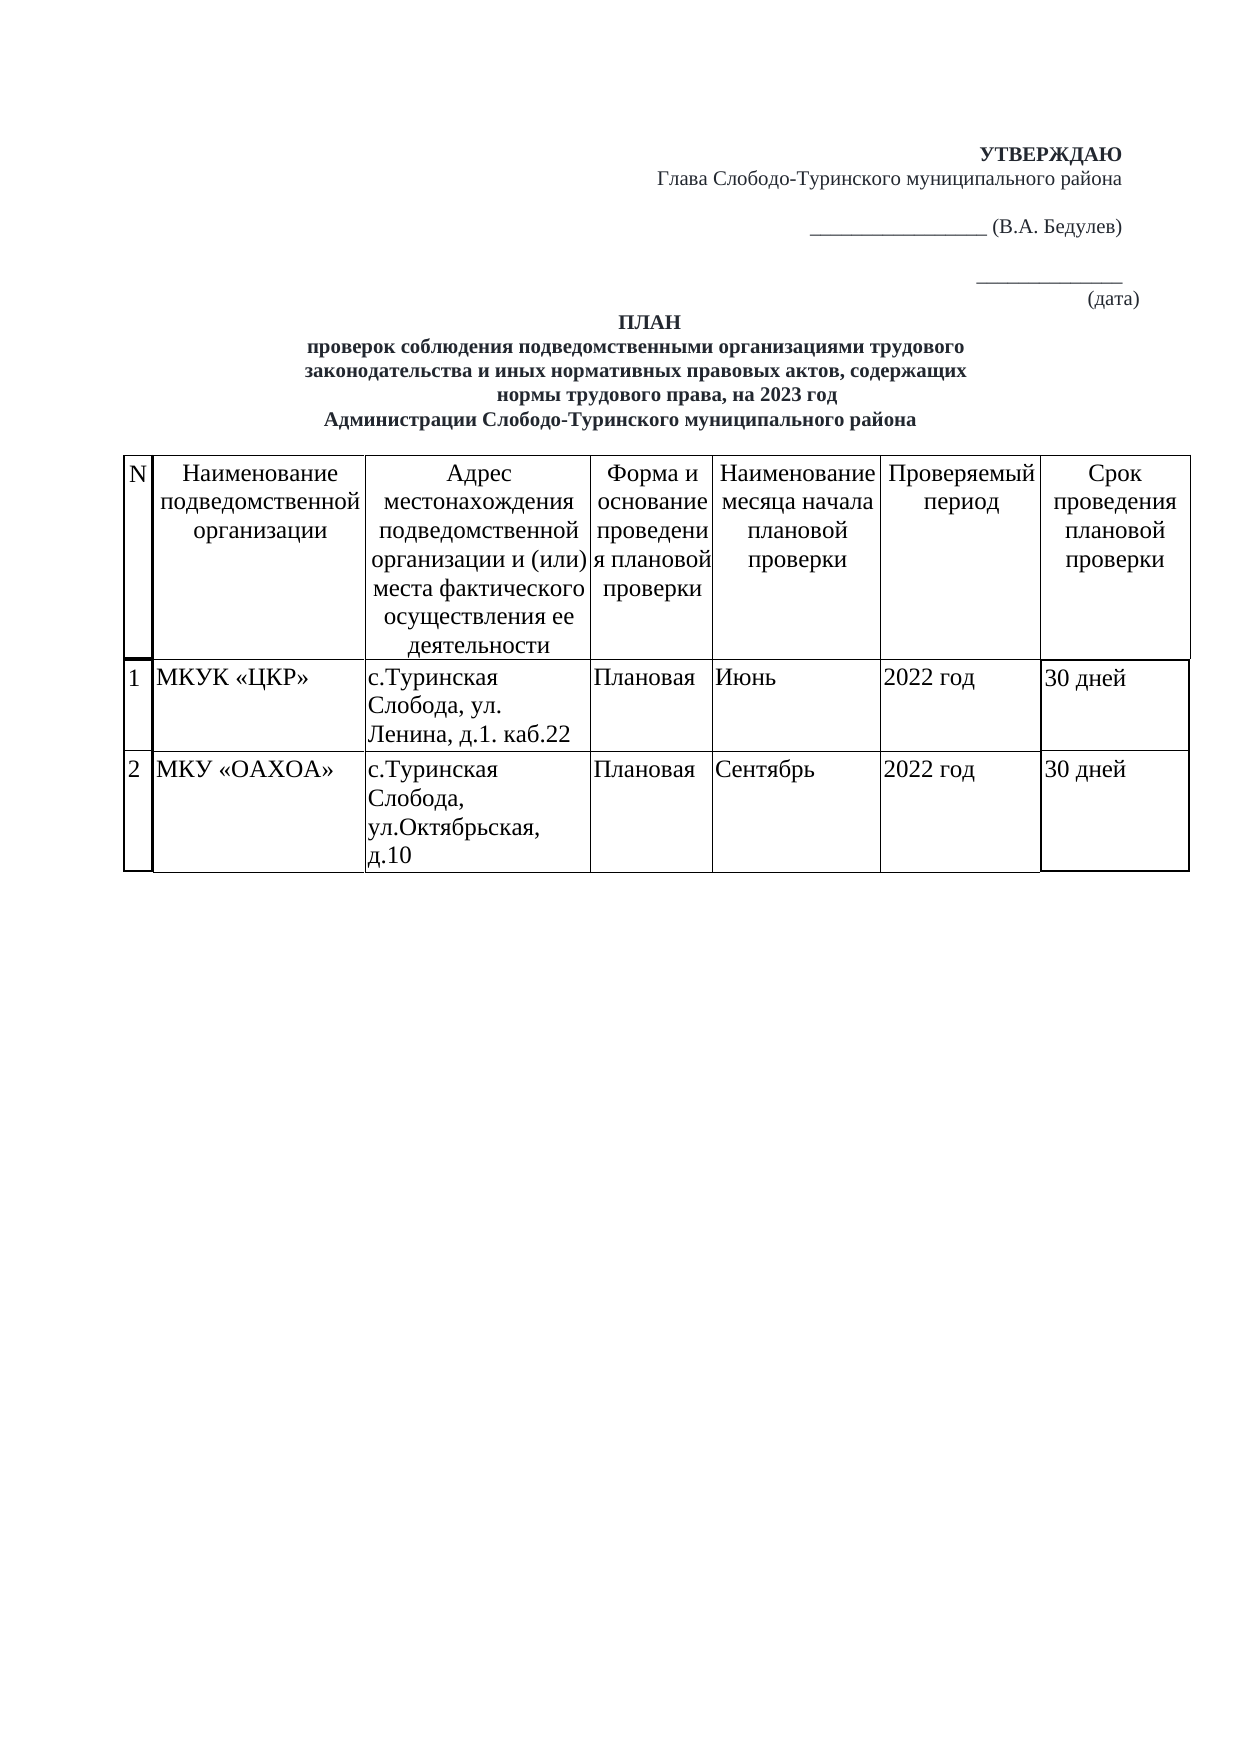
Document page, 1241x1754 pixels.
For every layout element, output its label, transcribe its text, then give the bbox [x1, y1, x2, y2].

table_cell Плановая [591, 660, 712, 751]
text (дата) [118, 286, 1181, 310]
table_header Срок проведения плановой проверки [1041, 456, 1190, 659]
text Глава Слободо-Туринского муниципального района [118, 166, 1122, 190]
table_cell 2022 год [881, 660, 1040, 751]
table_cell 30 дней [1042, 661, 1188, 750]
table_cell 2022 год [881, 752, 1040, 872]
table_header Проверяемый период [881, 456, 1040, 659]
table_cell 2 [125, 751, 151, 870]
table_cell Июнь [713, 660, 880, 751]
table_cell 1 [125, 661, 151, 750]
table_cell МКУ «ОАХОА» [154, 752, 364, 872]
text проверок соблюдения подведомственными организациями трудового [118, 334, 1122, 358]
table_cell Плановая [591, 752, 712, 872]
text нормы трудового права, на 2023 год [118, 382, 1122, 406]
table_header Адрес местонахождения подведомственной организации и (или) места фактического осуществления ее деятельности [366, 456, 590, 659]
text законодательства и иных нормативных правовых актов, содержащих [118, 358, 1122, 382]
table_header Наименование месяца начала плановой проверки [713, 456, 880, 659]
table_cell с.Туринская Слобода, ул.Октябрьская, д.10 [366, 752, 590, 872]
table_cell Сентябрь [713, 752, 880, 872]
text _________________ (В.А. Бедулев) [118, 214, 1122, 238]
text УТВЕРЖДАЮ [118, 142, 1122, 166]
text ПЛАН [118, 310, 1181, 334]
text Администрации Слободо-Туринского муниципального района [118, 406, 1122, 431]
text ______________ [118, 262, 1122, 286]
table_cell 30 дней [1042, 751, 1188, 870]
table_header N [125, 456, 151, 657]
table_header Форма и основание проведения плановой проверки [591, 456, 712, 659]
table_cell с.Туринская Слобода, ул. Ленина, д.1. каб.22 [366, 660, 590, 751]
table_header Наименование подведомственной организации [154, 456, 364, 659]
table_cell МКУК «ЦКР» [154, 660, 364, 751]
